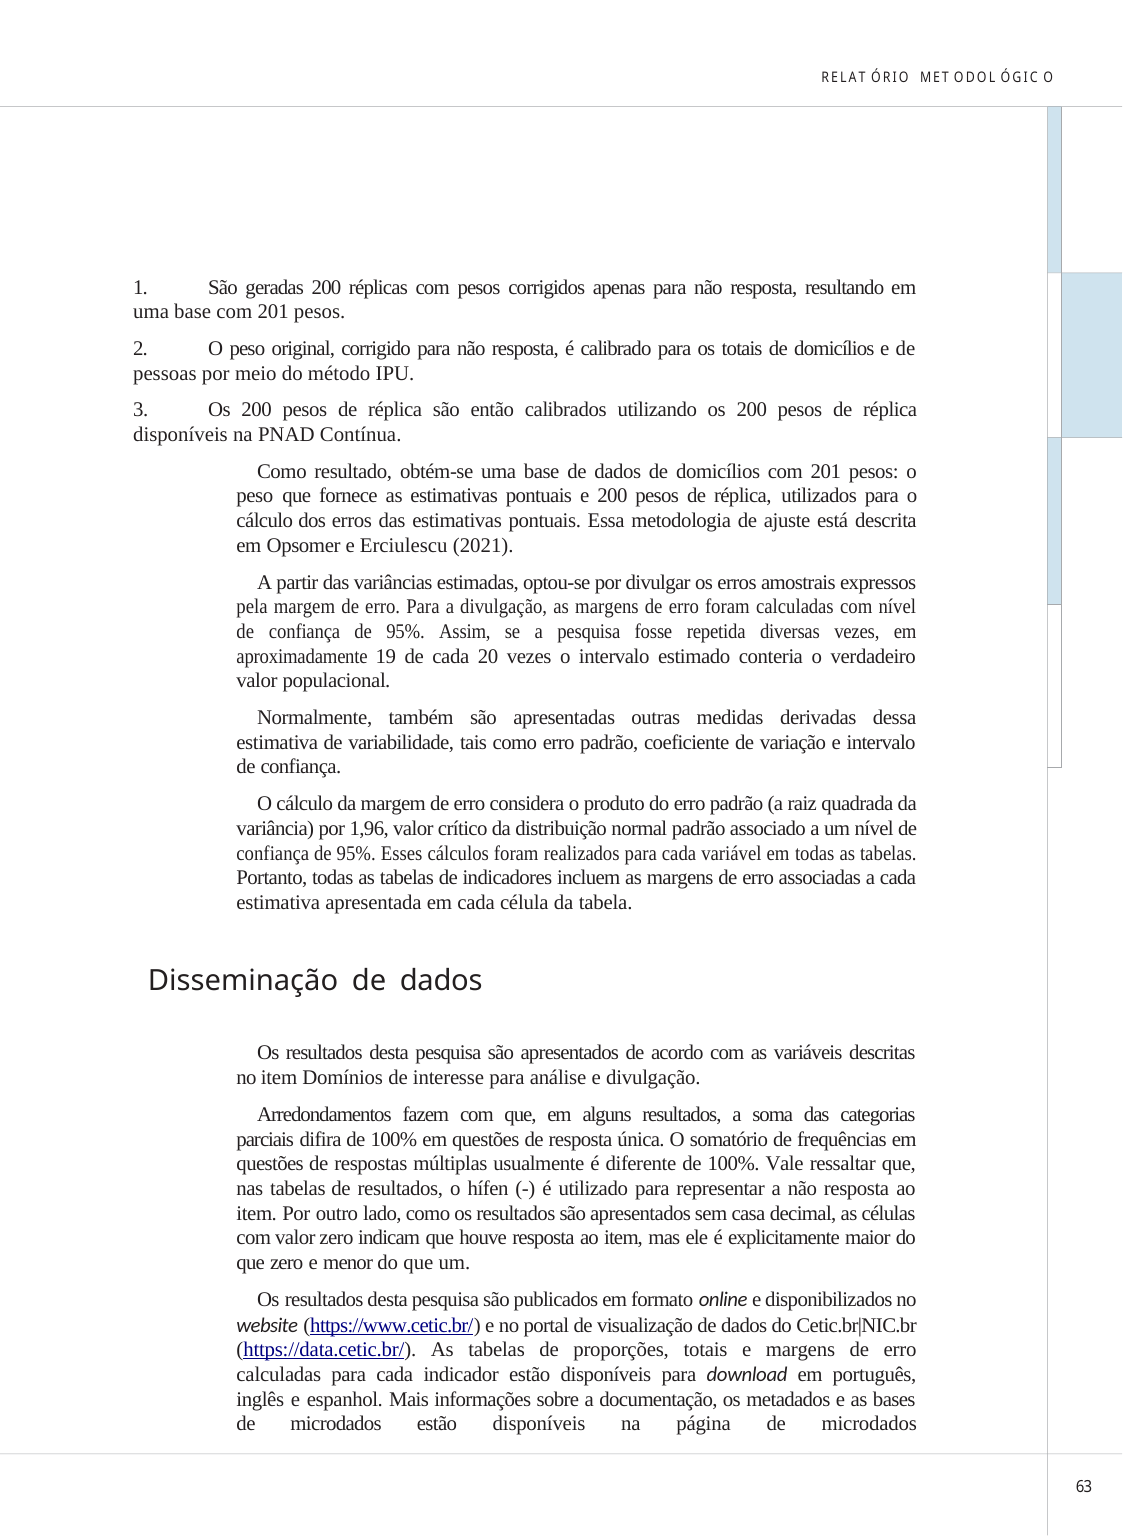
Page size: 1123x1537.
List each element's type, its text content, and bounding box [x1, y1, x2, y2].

text Arredondamentos fazem com que, em alguns resultados, a soma das categorias parciais difira de 100% em questões de resposta única. O somatório de frequências em questões de respostas múltiplas usualmente é diferente de 100%. Vale ressaltar que, nas tabelas de resultados, o hífen (-) é utilizado para representar a não resposta ao item. Por outro lado, como os resultados são apresentados sem casa decimal, as células com valor zero indicam que houve resposta ao item, mas ele é explicitamente maior do que zero e menor do que um. [236, 1102, 917, 1274]
text Os resultados desta pesquisa são apresentados de acordo com as variáveis descritas no item Domínios de interesse para análise e divulgação. [236, 1040, 917, 1089]
text Os resultados desta pesquisa são publicados em formato online e disponibilizados no website (https://www.cetic.br/) e no portal de visualização de dados do Cetic.br|NIC.br (https://data.cetic.br/). As tabelas de proporções, totais e margens de erro calculadas para cada indicador estão disponíveis para download em português, inglês e espanhol. Mais informações sobre a documentação, os metadados e as bases de microdados estão disponíveis na página de microdados [236, 1287, 917, 1435]
text Normalmente, também são apresentadas outras medidas derivadas dessa estimativa de variabilidade, tais como erro padrão, coeficiente de variação e intervalo de confiança. [236, 705, 917, 778]
subtitle Disseminação de dados [148, 959, 990, 999]
text A partir das variâncias estimadas, optou-se por divulgar os erros amostrais expressos pela margem de erro. Para a divulgação, as margens de erro foram calculadas com nível de confiança de 95%. Assim, se a pesquisa fosse repetida diversas vezes, em aproximadamente 19 de cada 20 vezes o intervalo estimado conteria o verdadeiro valor populacional. [236, 569, 917, 692]
list Os 200 pesos de réplica são então calibrados utilizando os 200 pesos de réplica disponíveis na PNAD Contínua. [133, 397, 917, 446]
text Como resultado, obtém-se uma base de dados de domicílios com 201 pesos: o peso que fornece as estimativas pontuais e 200 pesos de réplica, utilizados para o cálculo dos erros das estimativas pontuais. Essa metodologia de ajuste está descrita em Opsomer e Erciulescu (2021). [236, 459, 917, 557]
text O cálculo da margem de erro considera o produto do erro padrão (a raiz quadrada da variância) por 1,96, valor crítico da distribuição normal padrão associado a um nível de confiança de 95%. Esses cálculos foram realizados para cada variável em todas as tabelas. Portanto, todas as tabelas de indicadores incluem as margens de erro associadas a cada estimativa apresentada em cada célula da tabela. [236, 791, 917, 914]
list O peso original, corrigido para não resposta, é calibrado para os totais de domicílios e de pessoas por meio do método IPU. [133, 336, 915, 385]
list São geradas 200 réplicas com pesos corrigidos apenas para não resposta, resultando em uma base com 201 pesos. [133, 274, 916, 323]
